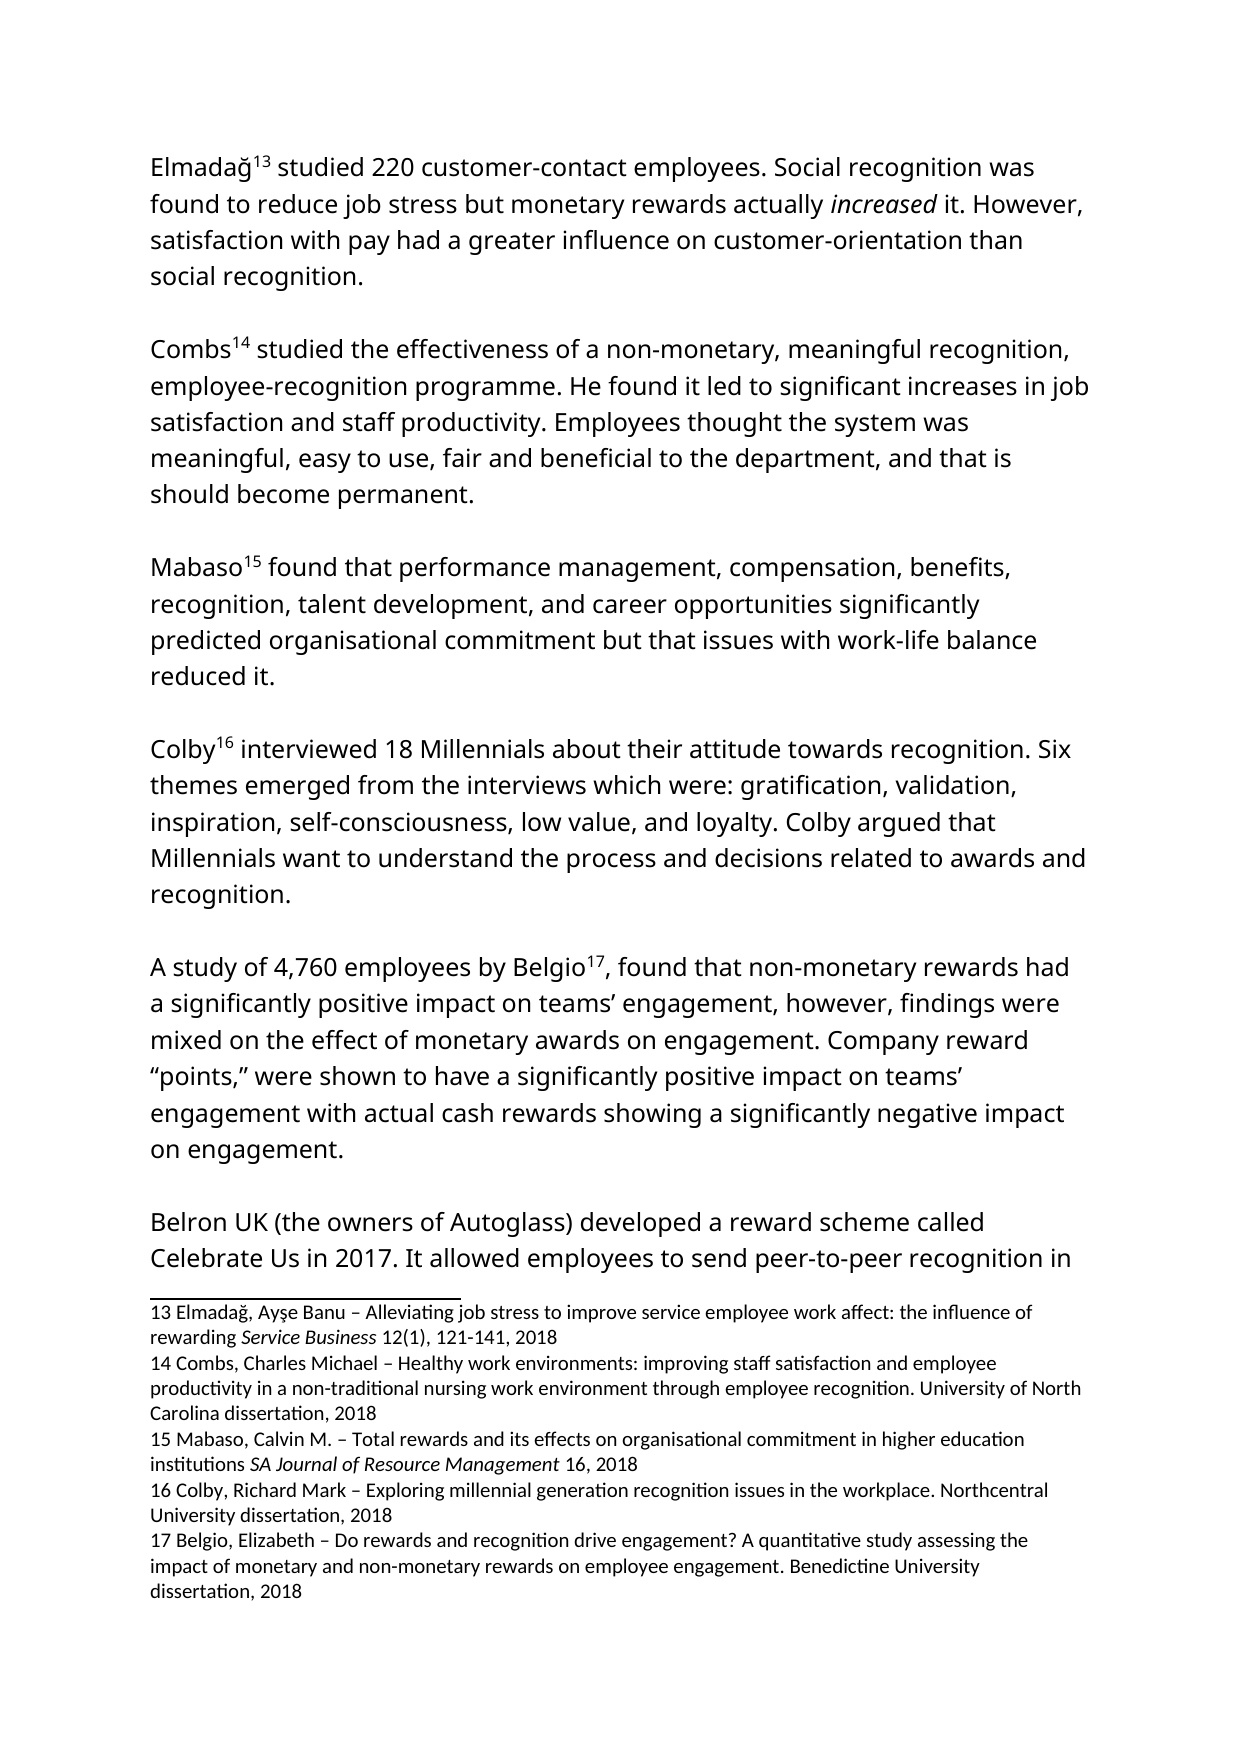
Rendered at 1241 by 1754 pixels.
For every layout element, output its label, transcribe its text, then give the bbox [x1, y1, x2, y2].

text Combs studied the effectiveness of a non-monetary, meaningful recognition, employee-recognition programme. He found it led to significant increases in job satisfaction and staff productivity. Employees thought the system was meaningful, easy to use, fair and beneficial to the department, and that is should become permanent. [150, 332, 1090, 511]
text Elmadağ studied 220 customer-contact employees. Social recognition was found to reduce job stress but monetary rewards actually increased it. However, satisfaction with pay had a greater influence on customer-orientation than social recognition. [150, 150, 1090, 293]
text Colby, Richard Mark – Exploring millennial generation recognition issues in the workplace. Northcentral University dissertation, 2018 [150, 1477, 1090, 1528]
text Colby interviewed 18 Millennials about their attitude towards recognition. Six themes emerged from the interviews which were: gratification, validation, inspiration, self-consciousness, low value, and loyalty. Colby argued that Millennials want to understand the process and decisions related to awards and recognition. [150, 732, 1090, 911]
text Combs, Charles Michael – Healthy work environments: improving staff satisfaction and employee productivity in a non-traditional nursing work environment through employee recognition. University of North Carolina dissertation, 2018 [150, 1350, 1090, 1426]
text Belgio, Elizabeth – Do rewards and recognition drive engagement? A quantitative study assessing the impact of monetary and non-monetary rewards on employee engagement. Benedictine University dissertation, 2018 [150, 1528, 1090, 1604]
text Mabaso found that performance management, compensation, benefits, recognition, talent development, and career opportunities significantly predicted organisational commitment but that issues with work-life balance reduced it. [150, 550, 1090, 693]
text Belron UK (the owners of Autoglass) developed a reward scheme called Celebrate Us in 2017. It allowed employees to send peer-to-peer recognition in [150, 1204, 1090, 1275]
text Mabaso, Calvin M. – Total rewards and its effects on organisational commitment in higher education institutions SA Journal of Resource Management 16, 2018 [150, 1426, 1090, 1477]
text Elmadağ, Ayşe Banu – Alleviating job stress to improve service employee work affect: the influence of rewarding Service Business 12(1), 121-141, 2018 [150, 1299, 1090, 1350]
text A study of 4,760 employees by Belgio, found that non-monetary rewards had a significantly positive impact on teams’ engagement, however, findings were mixed on the effect of monetary awards on engagement. Company reward “points,” were shown to have a significantly positive impact on teams’ engagement with actual cash rewards showing a significantly negative impact on engagement. [150, 950, 1090, 1166]
